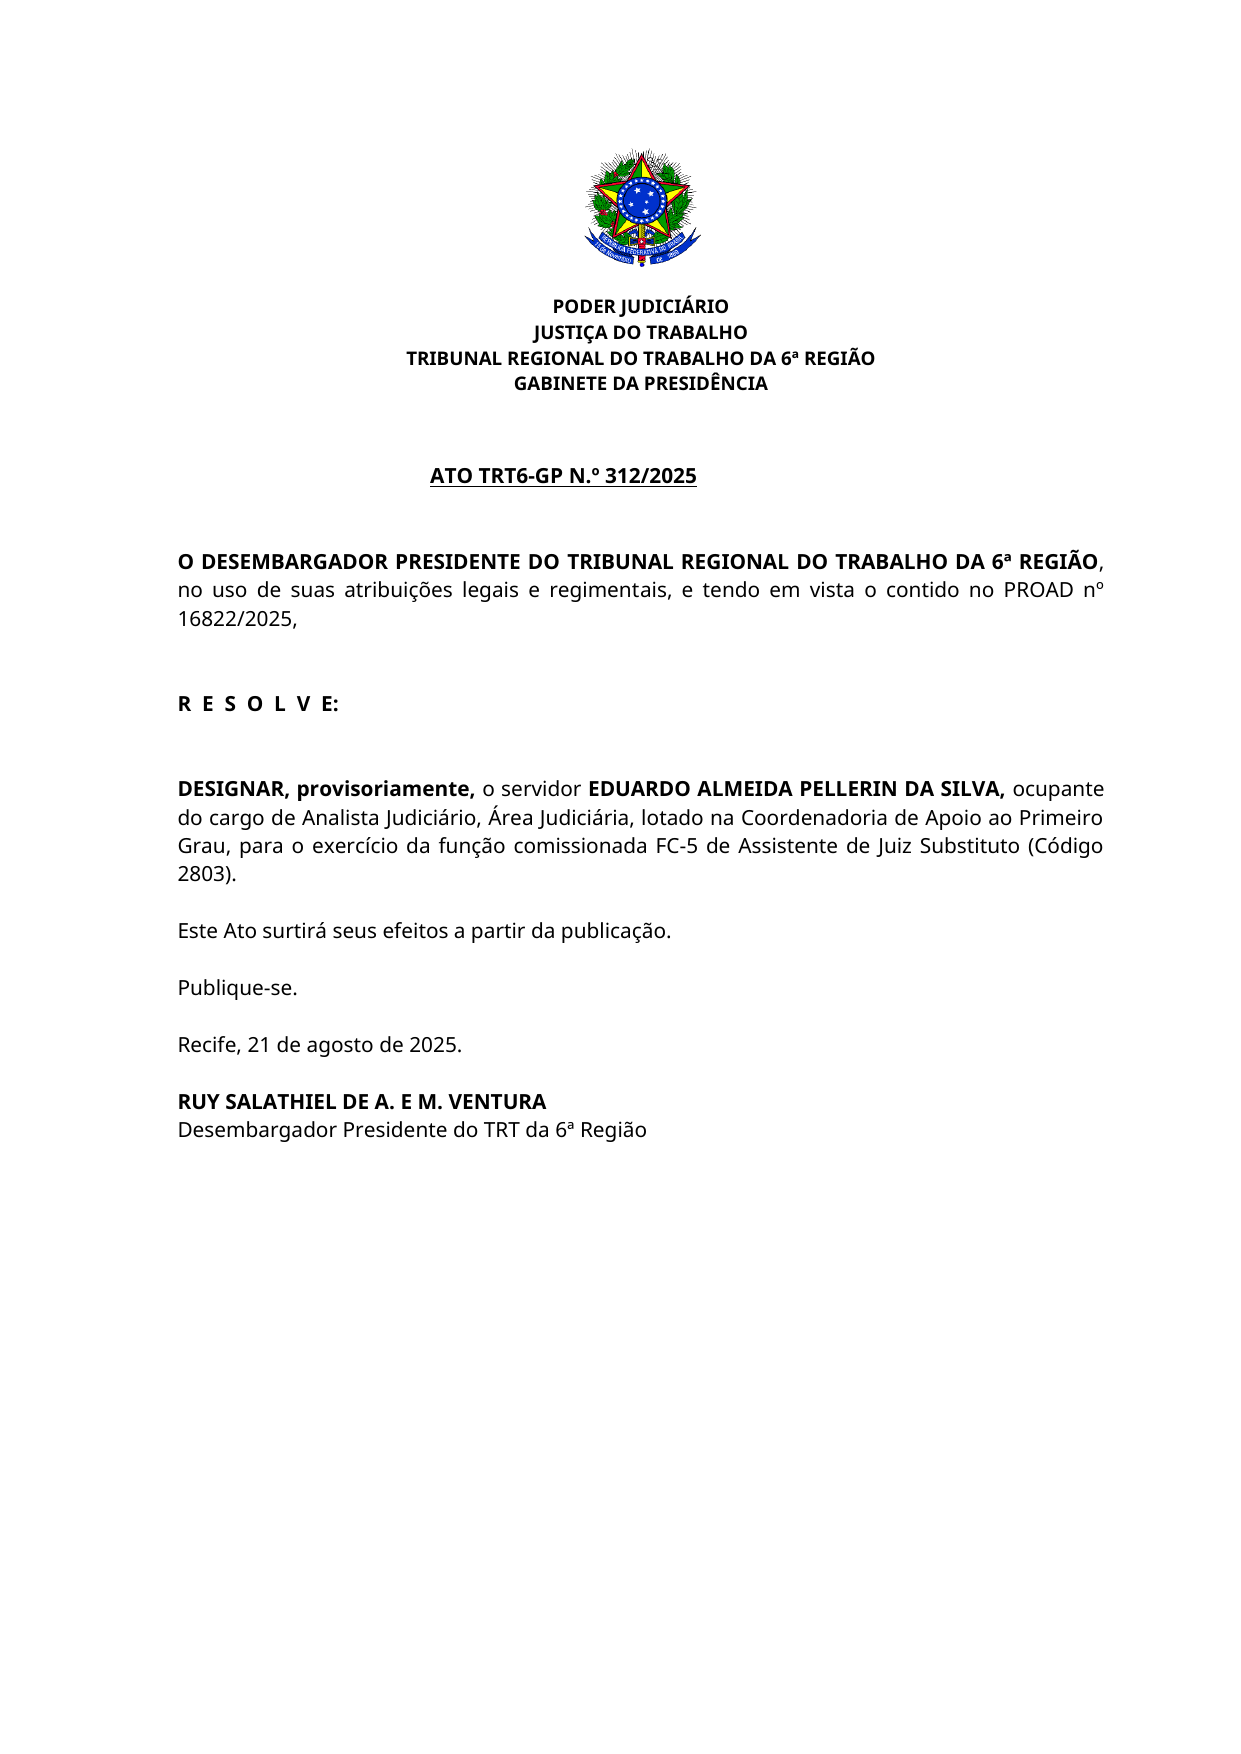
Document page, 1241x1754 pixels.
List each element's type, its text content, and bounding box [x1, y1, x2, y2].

text Este Ato surtirá seus efeitos a partir da publicação. [177, 916, 1104, 945]
text RUY SALATHIEL DE A. E M. VENTURA [177, 1087, 1104, 1116]
picture [578, 146, 703, 269]
text DESIGNAR, provisoriamente, o servidor EDUARDO ALMEIDA PELLERIN DA SILVA, ocupante do cargo de Analista Judiciário, Área Judiciária, lotado na Coordenadoria de Apoio ao Primeiro Grau, para o exercício da função comissionada FC-5 de Assistente de Juiz Substituto (Código 2803). [177, 774, 1104, 888]
text ATO TRT6-GP N.º 312/2025 [177, 461, 1104, 490]
text Recife, 21 de agosto de 2025. [177, 1030, 1104, 1059]
text PODER JUDICIÁRIO [177, 294, 1104, 305]
text Publique-se. [177, 973, 1104, 1002]
text Desembargador Presidente do TRT da 6ª Região [177, 1116, 1104, 1144]
text O DESEMBARGADOR PRESIDENTE DO TRIBUNAL REGIONAL DO TRABALHO DA 6ª REGIÃO, no uso de suas atribuições legais e regimentais, e tendo em vista o contido no PROAD nº 16822/2025, [177, 547, 1104, 632]
text GABINETE DA PRESIDÊNCIA [113, 305, 1169, 460]
text R E S O L V E: [177, 689, 1104, 717]
